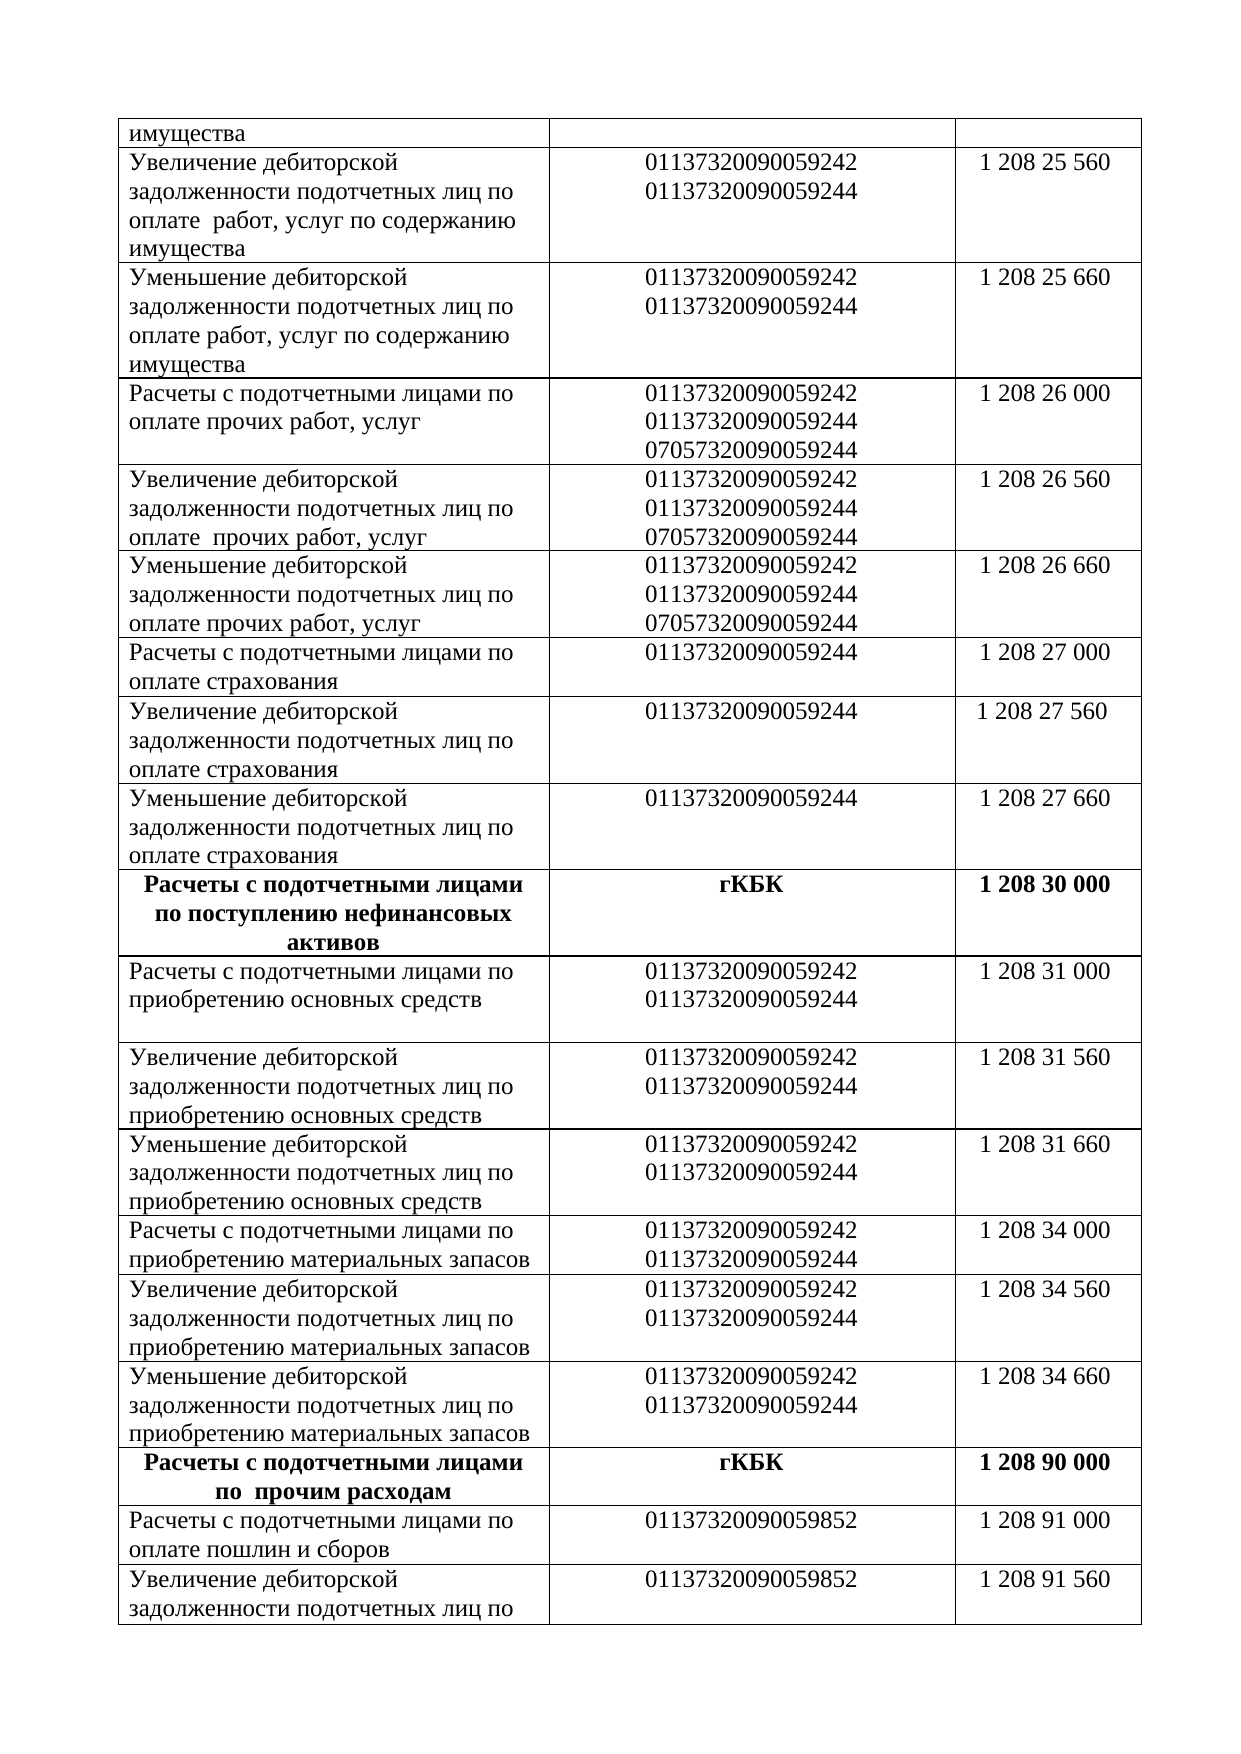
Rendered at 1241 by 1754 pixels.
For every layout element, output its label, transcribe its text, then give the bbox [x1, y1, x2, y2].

table_cell Увеличение дебиторской задолженности подотчетных лиц по [119, 1565, 549, 1624]
table_cell Уменьшение дебиторской задолженности подотчетных лиц по приобретению материальных запасов [119, 1362, 549, 1447]
table_cell 1 208 34 660 [956, 1362, 1141, 1447]
table_cell Расчеты с подотчетными лицами по приобретению основных средств [119, 957, 549, 1042]
table_cell 01137320090059242 01137320090059244 [550, 957, 955, 1042]
table_cell 01137320090059244 [550, 784, 955, 869]
table_cell 01137320090059242 01137320090059244 [550, 1275, 955, 1361]
table_cell 1 208 27 660 [956, 784, 1141, 869]
table_cell Расчеты с подотчетными лицами по оплате страхования [119, 638, 549, 696]
table_cell Расчеты с подотчетными лицами по оплате прочих работ, услуг [119, 379, 549, 464]
table_cell 1 208 90 000 [956, 1448, 1141, 1505]
table_cell 01137320090059244 [550, 638, 955, 696]
table_cell Расчеты с подотчетными лицами по прочим расходам [119, 1448, 549, 1505]
table_cell Уменьшение дебиторской задолженности подотчетных лиц по оплате прочих работ, услуг [119, 551, 549, 637]
table_cell Увеличение дебиторской задолженности подотчетных лиц по приобретению основных средств [119, 1043, 549, 1128]
table_cell Уменьшение дебиторской задолженности подотчетных лиц по оплате страхования [119, 784, 549, 869]
table_cell 1 208 27 560 [956, 697, 1141, 783]
table_cell Увеличение дебиторской задолженности подотчетных лиц по оплате прочих работ, услуг [119, 465, 549, 550]
table_cell 1 208 34 560 [956, 1275, 1141, 1361]
table_cell Расчеты с подотчетными лицами по поступлению нефинансовых активов [119, 870, 549, 955]
table_cell [550, 119, 955, 147]
table_cell 1 208 34 000 [956, 1216, 1141, 1274]
table_cell 01137320090059242 01137320090059244 [550, 1216, 955, 1274]
table_cell 1 208 31 560 [956, 1043, 1141, 1128]
table_cell Увеличение дебиторской задолженности подотчетных лиц по приобретению материальных запасов [119, 1275, 549, 1361]
table_cell 01137320090059242 01137320090059244 [550, 148, 955, 262]
table_cell 1 208 25 660 [956, 263, 1141, 377]
table_cell 01137320090059242 01137320090059244 07057320090059244 [550, 551, 955, 637]
table_cell 1 208 30 000 [956, 870, 1141, 955]
table_cell 1 208 91 000 [956, 1506, 1141, 1564]
table_cell 1 208 31 000 [956, 957, 1141, 1042]
table_cell 01137320090059244 [550, 697, 955, 783]
table_cell 01137320090059852 [550, 1565, 955, 1624]
table_cell имущества [119, 119, 549, 147]
table_cell гКБК [550, 1448, 955, 1505]
table_cell 1 208 31 660 [956, 1130, 1141, 1215]
table_cell 01137320090059852 [550, 1506, 955, 1564]
table_cell 01137320090059242 01137320090059244 07057320090059244 [550, 379, 955, 464]
table_cell 1 208 27 000 [956, 638, 1141, 696]
table_cell Увеличение дебиторской задолженности подотчетных лиц по оплате страхования [119, 697, 549, 783]
table_cell 1 208 91 560 [956, 1565, 1141, 1624]
table_cell Увеличение дебиторской задолженности подотчетных лиц по оплате работ, услуг по содержанию имущества [119, 148, 549, 262]
table_cell 1 208 26 560 [956, 465, 1141, 550]
table_cell [956, 119, 1141, 147]
table_cell Расчеты с подотчетными лицами по оплате пошлин и сборов [119, 1506, 549, 1564]
table_cell 1 208 25 560 [956, 148, 1141, 262]
table_cell 1 208 26 660 [956, 551, 1141, 637]
table_cell 01137320090059242 01137320090059244 [550, 1043, 955, 1128]
table_cell 1 208 26 000 [956, 379, 1141, 464]
table_cell Уменьшение дебиторской задолженности подотчетных лиц по приобретению основных средств [119, 1130, 549, 1215]
table_cell Уменьшение дебиторской задолженности подотчетных лиц по оплате работ, услуг по содержанию имущества [119, 263, 549, 377]
table_cell 01137320090059242 01137320090059244 [550, 1362, 955, 1447]
table_cell Расчеты с подотчетными лицами по приобретению материальных запасов [119, 1216, 549, 1274]
table_cell 01137320090059242 01137320090059244 [550, 1130, 955, 1215]
table_cell 01137320090059242 01137320090059244 07057320090059244 [550, 465, 955, 550]
table_cell 01137320090059242 01137320090059244 [550, 263, 955, 377]
table_cell гКБК [550, 870, 955, 955]
